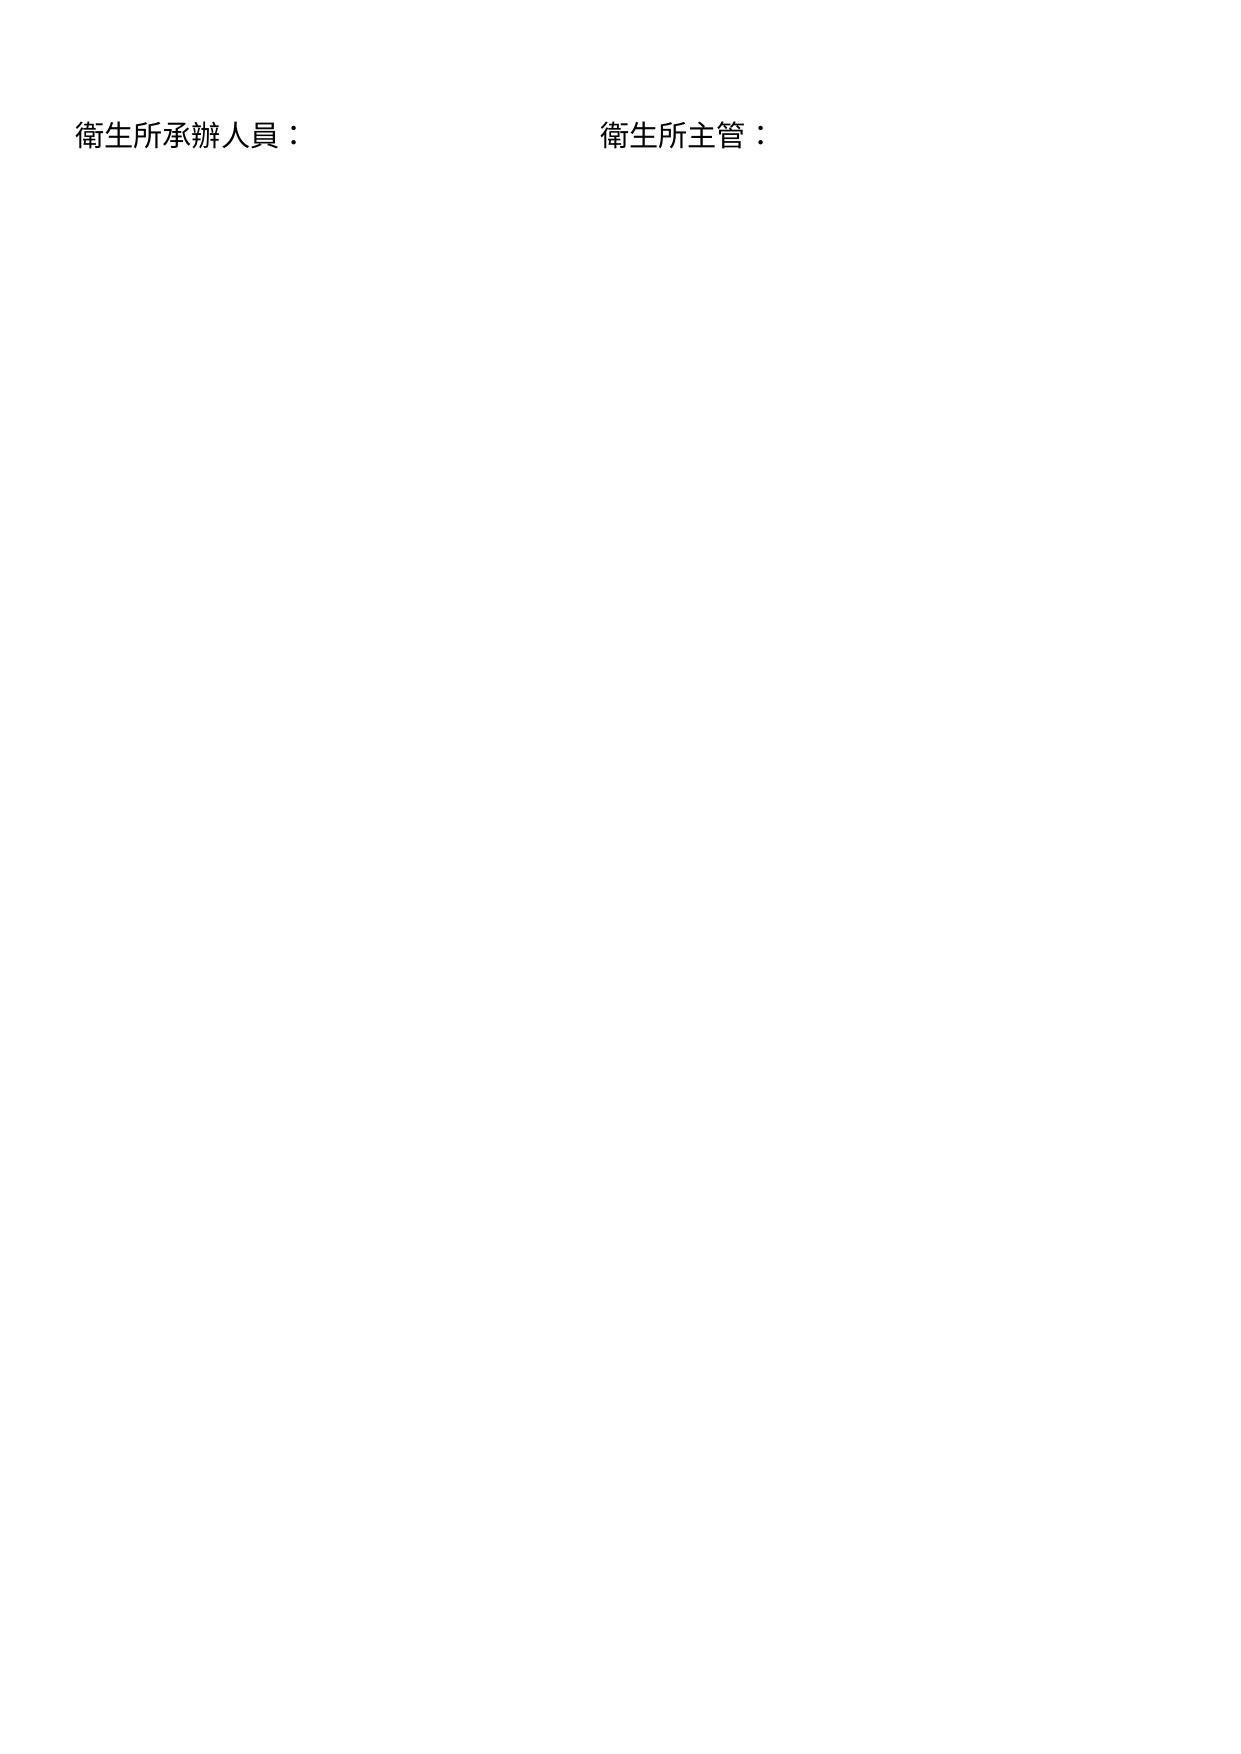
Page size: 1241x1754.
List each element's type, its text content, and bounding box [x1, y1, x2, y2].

text 衛生所承辦人員： 衛生所主管： [75, 119, 1165, 153]
